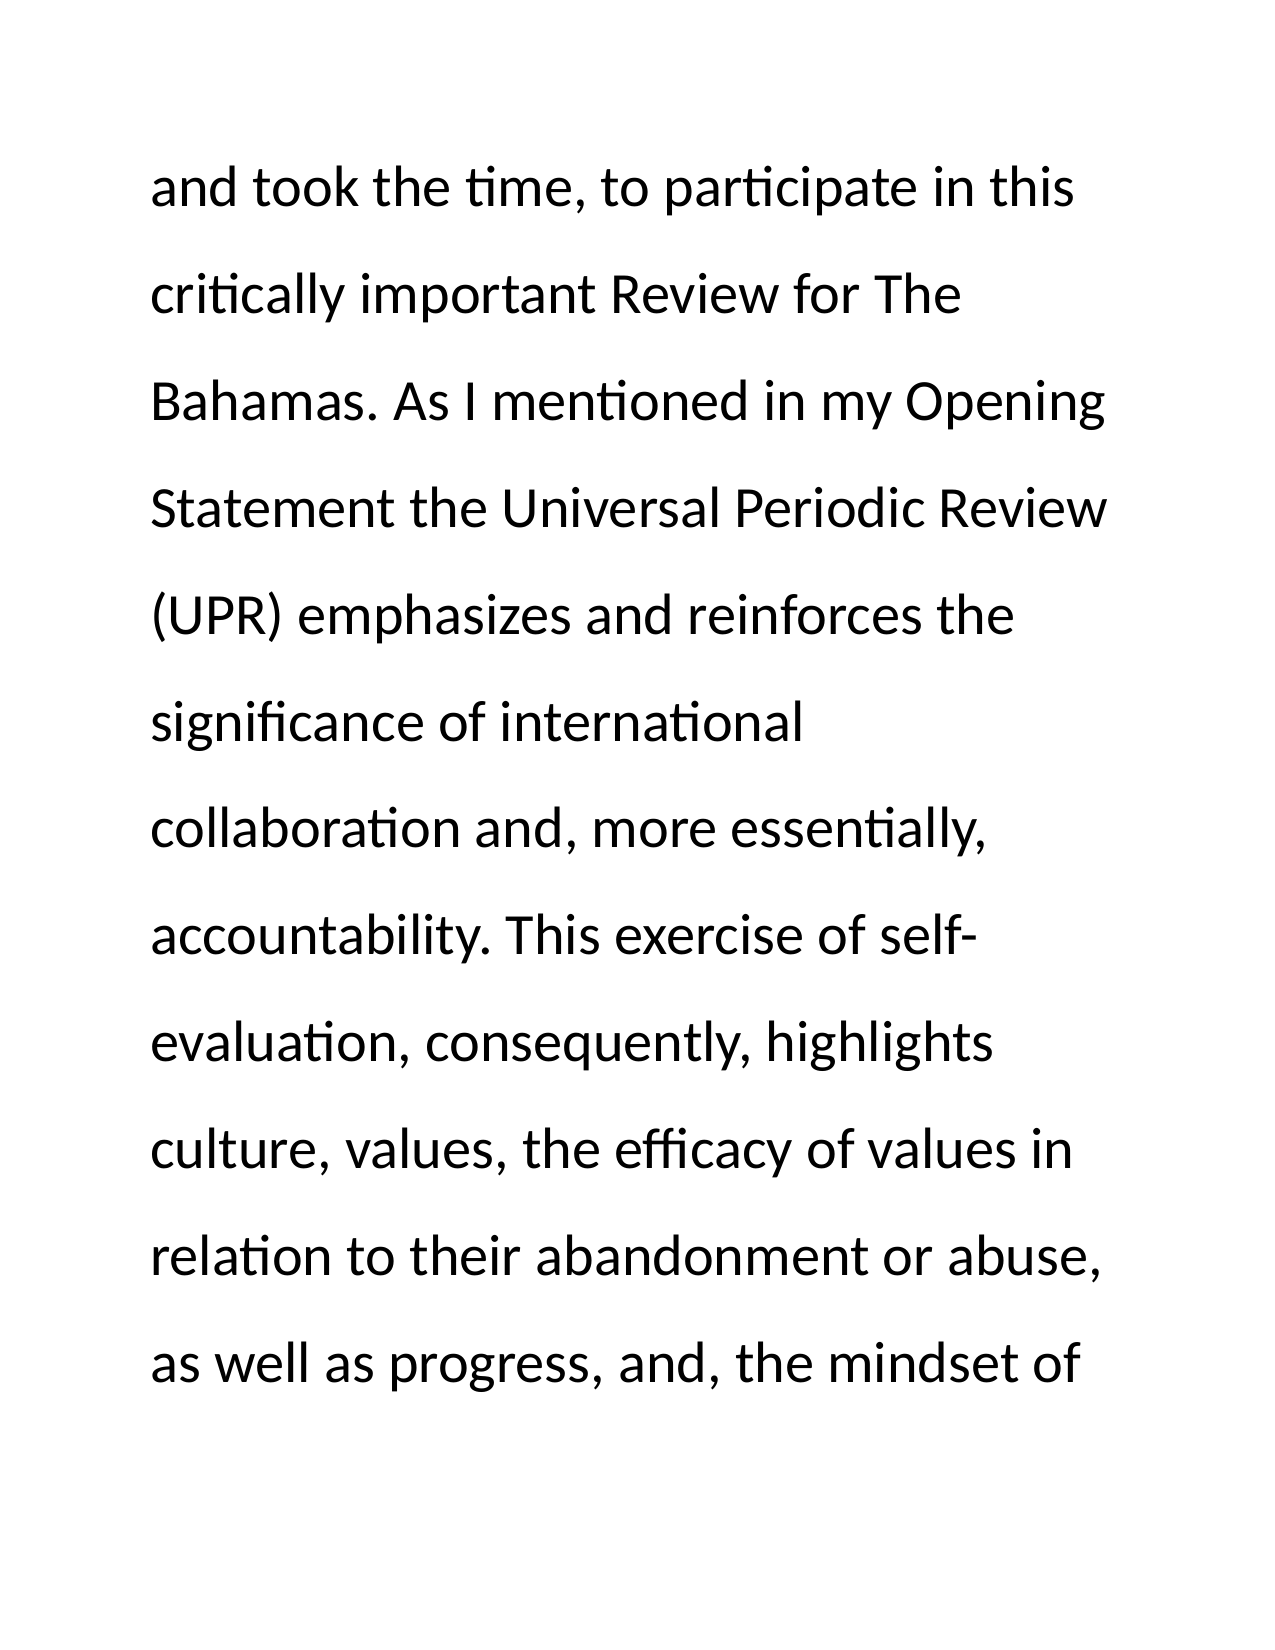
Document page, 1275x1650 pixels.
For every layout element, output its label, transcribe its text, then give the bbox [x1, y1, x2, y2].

text and took the time, to participate in this critically important Review for The Bahamas. As I mentioned in my Opening Statement the Universal Periodic Review (UPR) emphasizes and reinforces the significance of international collaboration and, more essentially, accountability. This exercise of self-evaluation, consequently, highlights culture, values, the efficacy of values in relation to their abandonment or abuse, as well as progress, and, the mindset of [150, 150, 1125, 1397]
